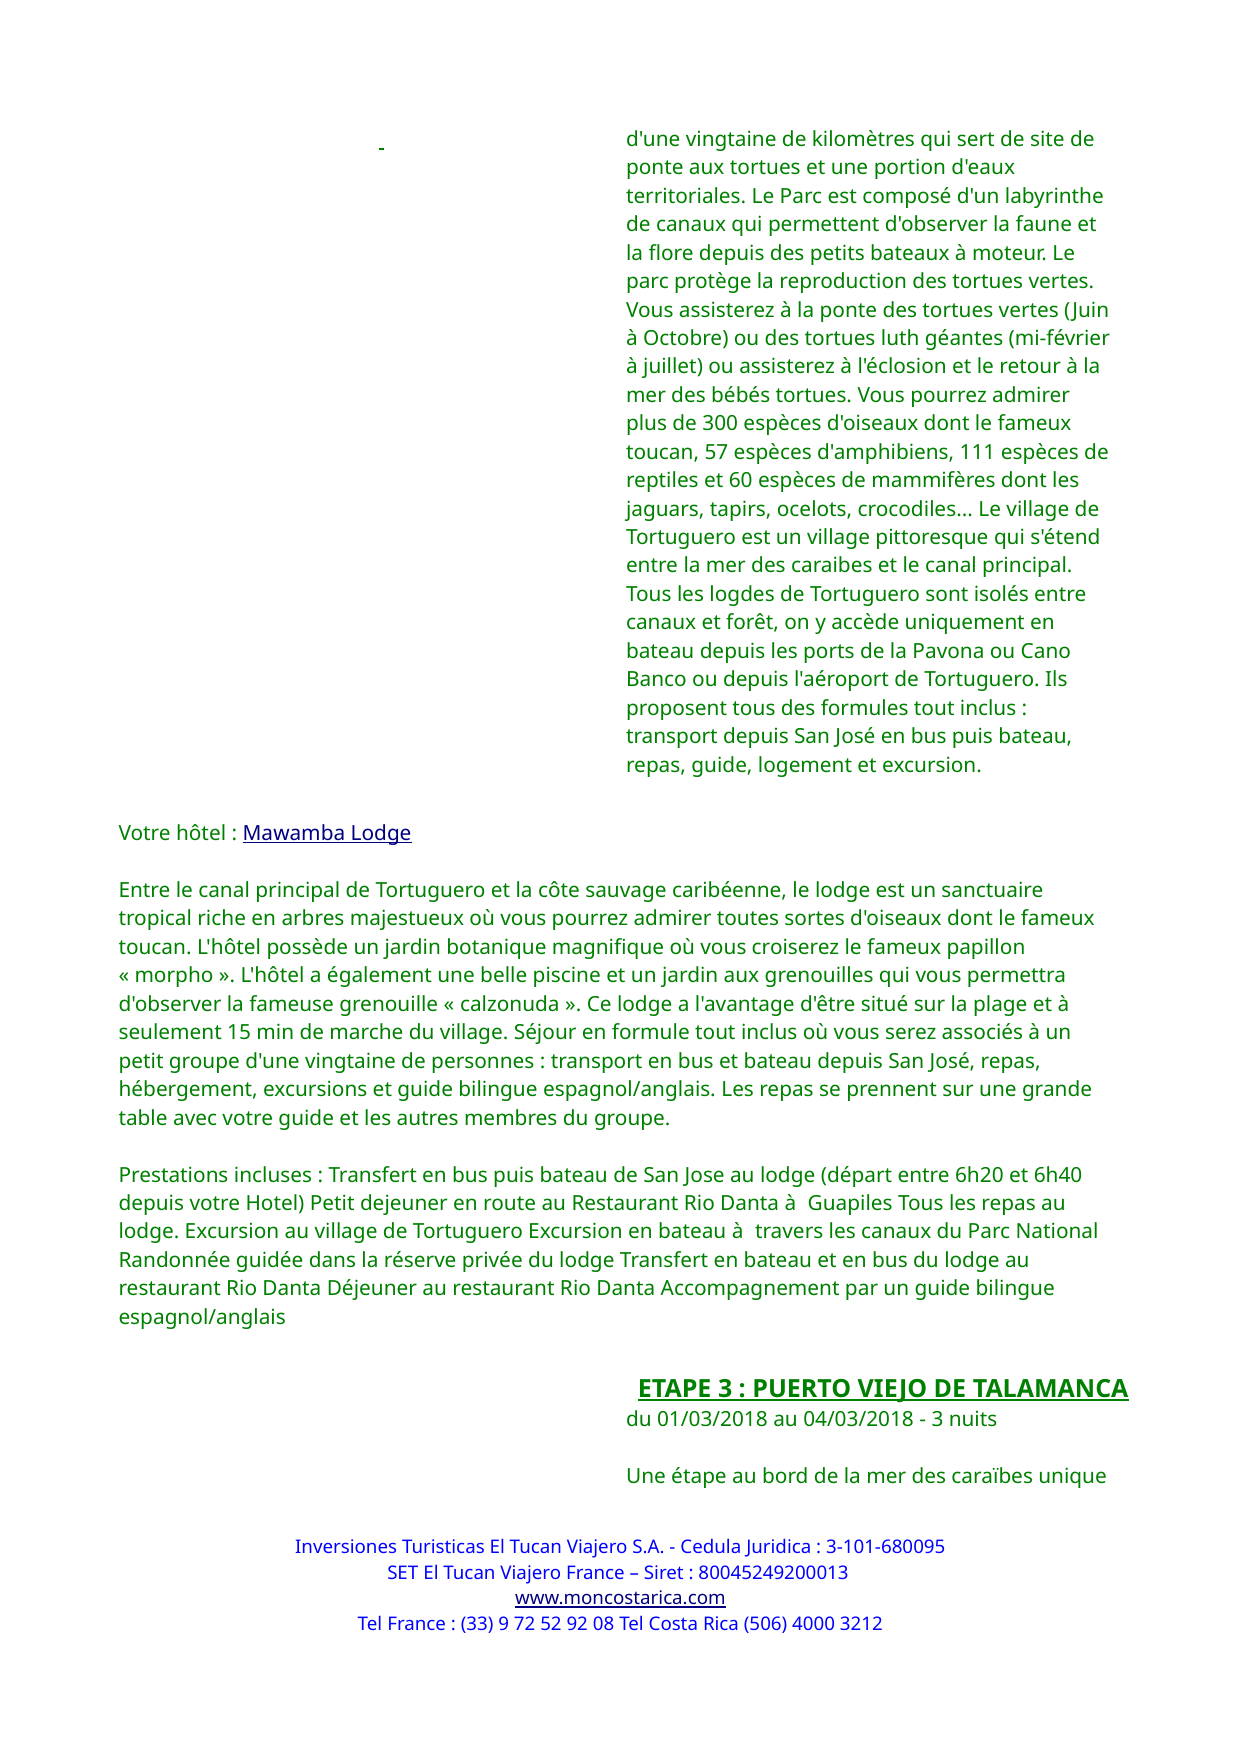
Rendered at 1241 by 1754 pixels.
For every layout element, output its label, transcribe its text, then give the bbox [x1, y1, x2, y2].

text Entre le canal principal de Tortuguero et la côte sauvage caribéenne, le lodge est un sanctuaire tropical riche en arbres majestueux où vous pourrez admirer toutes sortes d'oiseaux dont le fameux toucan. L'hôtel possède un jardin botanique magnifique où vous croiserez le fameux papillon « morpho ». L'hôtel a également une belle piscine et un jardin aux grenouilles qui vous permettra d'observer la fameuse grenouille « calzonuda ». Ce lodge a l'avantage d'être situé sur la plage et à seulement 15 min de marche du village. Séjour en formule tout inclus où vous serez associés à un petit groupe d'une vingtaine de personnes : transport en bus et bateau depuis San José, repas, hébergement, excursions et guide bilingue espagnol/anglais. Les repas se prennent sur une grande table avec votre guide et les autres membres du groupe. [118, 875, 1122, 1131]
table_header ETAPE 2 : PARC NATIONAL TORTUGUERO du 27/02/2018 au 01/03/2018 - 2 nuits Le Parc National de Tortuguero, situé le long de la côte caribéenne nord et d'une superficie de 19 000 hectares, comprend des marécages qui s'enfoncent dans les terres, une portion de côte d'une vingtaine de kilomètres qui sert de site de ponte aux tortues et une portion d'eaux territoriales. Le Parc est composé d'un labyrinthe de canaux qui permettent d'observer la faune et la flore depuis des petits bateaux à moteur. Le parc protège la reproduction des tortues vertes. Vous assisterez à la ponte des tortues vertes (Juin à Octobre) ou des tortues luth géantes (mi-février à juillet) ou assisterez à l'éclosion et le retour à la mer des bébés tortues. Vous pourrez admirer plus de 300 espèces d'oiseaux dont le fameux toucan, 57 espèces d'amphibiens, 111 espèces de reptiles et 60 espèces de mammifères dont les jaguars, tapirs, ocelots, crocodiles... Le village de Tortuguero est un village pittoresque qui s'étend entre la mer des caraibes et le canal principal. Tous les logdes de Tortuguero sont isolés entre canaux et forêt, on y accède uniquement en bateau depuis les ports de la Pavona ou Cano Banco ou depuis l'aéroport de Tortuguero. Ils proposent tous des formules tout inclus : transport depuis San José en bus puis bateau, repas, guide, logement et excursion. [620, 118, 1122, 784]
text Votre hôtel : Mawamba Lodge [118, 818, 1122, 846]
table_header [118, 118, 620, 784]
table_header ETAPE 3 : PUERTO VIEJO DE TALAMANCA du 01/03/2018 au 04/03/2018 - 3 nuits Une étape au bord de la mer des caraïbes unique en biodiversité et mélange de culture (créole, rasta, surfeur, bohème) qui donne la possibilité de visiter le Parc National de Cahuita et le Refuge National de Vie Sauvage Manzanillo, d'explorer les récifs coralliens en plongée bouteille ou apnée, de profiter des plages de sable blond et d'une faune très abondante (paresseux, singes, coatis, morphos...). Le Parc National de Cahuita est un promontoire couvert de forêt tropicale avec à ses pieds des plages avec des eaux turquoises. Le refuge National de Vie Sylvestre MANZANILLO – GANDOCA est situé à l'extrême sud de la côte caraibe entre le Rio Cocles et le Rio Sixaola (qui marque la frontière du Panama). Il a été crée en 1985 pour protèger 5013 ha terrestres et 4436 ha maritimes. Il possède un grand nombre d'espèces de plantes et d'animaux qui vivent exclusivement dans des environnements aquatiques. Il offre des paysages de mangroves, de marais et de forêts tropicales humides. Il protège notamment le lamentin, espèce en voie d'extinction et les tortues Baula qui viennent pondre de février à mai. On y observe également des dauphins. Puerto Viejo est un charmant village côtier très animé qui possède plusieurs plages sauvages : Playa Cocles, Playa Chiquita et Playa Punta Uva, Playa Manzanillo. C'est également le point de départ pour des excursion dans les réserves indigènes Bribri des montagnes de Talamanca. [620, 1365, 1122, 1495]
table_header [118, 1365, 620, 1495]
text Prestations incluses : Transfert en bus puis bateau de San Jose au lodge (départ entre 6h20 et 6h40 depuis votre Hotel) Petit dejeuner en route au Restaurant Rio Danta à Guapiles Tous les repas au lodge. Excursion au village de Tortuguero Excursion en bateau à travers les canaux du Parc National Randonnée guidée dans la réserve privée du lodge Transfert en bateau et en bus du lodge au restaurant Rio Danta Déjeuner au restaurant Rio Danta Accompagnement par un guide bilingue espagnol/anglais [118, 1160, 1122, 1330]
